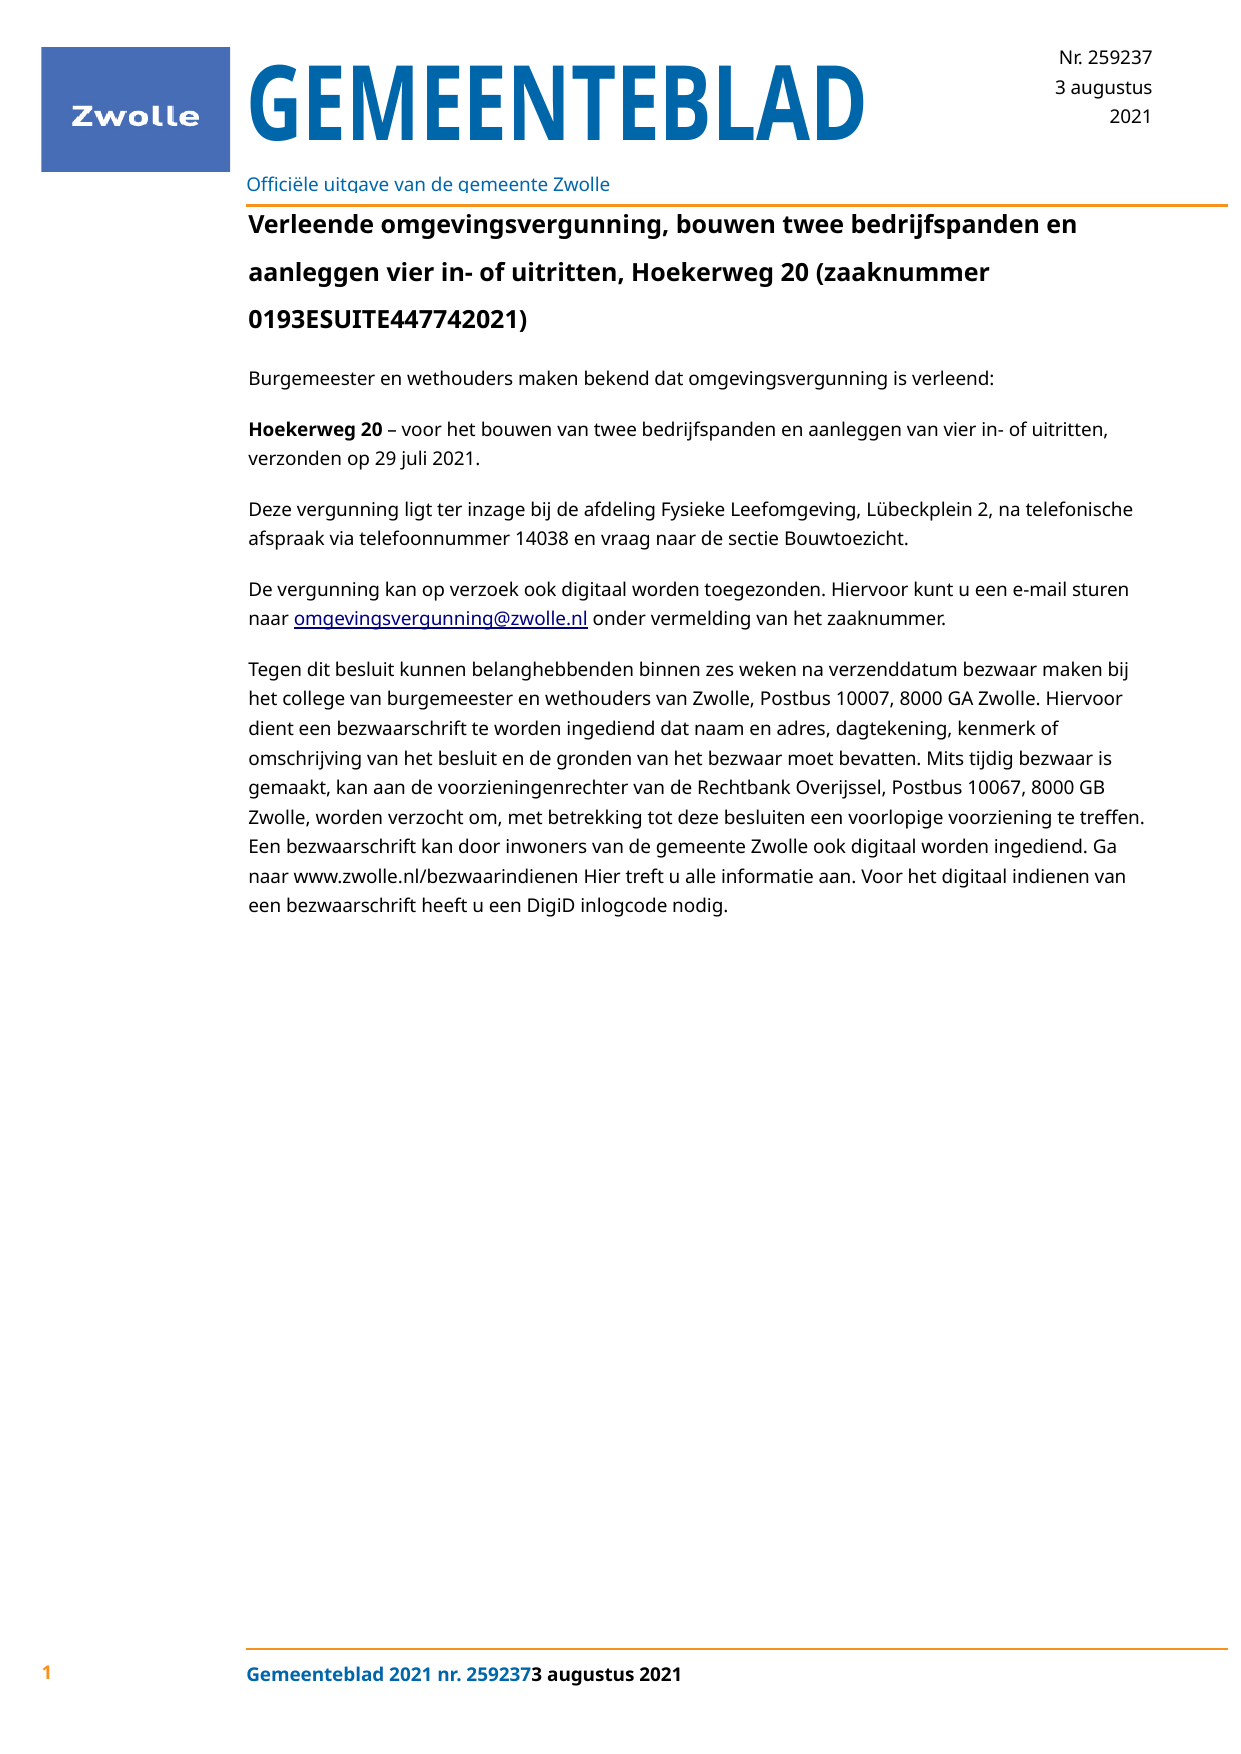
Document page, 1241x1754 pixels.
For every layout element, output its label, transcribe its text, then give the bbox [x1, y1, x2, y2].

picture [41, 47, 231, 172]
text Verleende omgevingsvergunning, bouwen twee bedrijfspanden en aanleggen vier in- of uitritten, Hoekerweg 20 (zaaknummer 0193ESUITE447742021) [248, 207, 1152, 336]
text Tegen dit besluit kunnen belanghebbenden binnen zes weken na verzenddatum bezwaar maken bij het college van burgemeester en wethouders van Zwolle, Postbus 10007, 8000 GA Zwolle. Hiervoor dient een bezwaarschrift te worden ingediend dat naam en adres, dagtekening, kenmerk of omschrijving van het besluit en de gronden van het bezwaar moet bevatten. Mits tijdig bezwaar is gemaakt, kan aan de voorzieningenrechter van de Rechtbank Overijssel, Postbus 10067, 8000 GB Zwolle, worden verzocht om, met betrekking tot deze besluiten een voorlopige voorziening te treffen. Een bezwaarschrift kan door inwoners van de gemeente Zwolle ook digitaal worden ingediend. Ga naar www.zwolle.nl/bezwaarindienen Hier treft u alle informatie aan. Voor het digitaal indienen van een bezwaarschrift heeft u een DigiD inlogcode nodig. [248, 656, 1152, 918]
text Burgemeester en wethouders maken bekend dat omgevingsvergunning is verleend: [248, 366, 1152, 391]
text De vergunning kan op verzoek ook digitaal worden toegezonden. Hiervoor kunt u een e-mail sturen naar omgevingsvergunning@zwolle.nl onder vermelding van het zaaknummer. [248, 576, 1152, 631]
text Deze vergunning ligt ter inzage bij de afdeling Fysieke Leefomgeving, Lübeckplein 2, na telefonische afspraak via telefoonnummer 14038 en vraag naar de sectie Bouwtoezicht. [248, 496, 1152, 551]
text Hoekerweg 20 – voor het bouwen van twee bedrijfspanden en aanleggen van vier in- of uitritten, verzonden op 29 juli 2021. [248, 416, 1152, 471]
